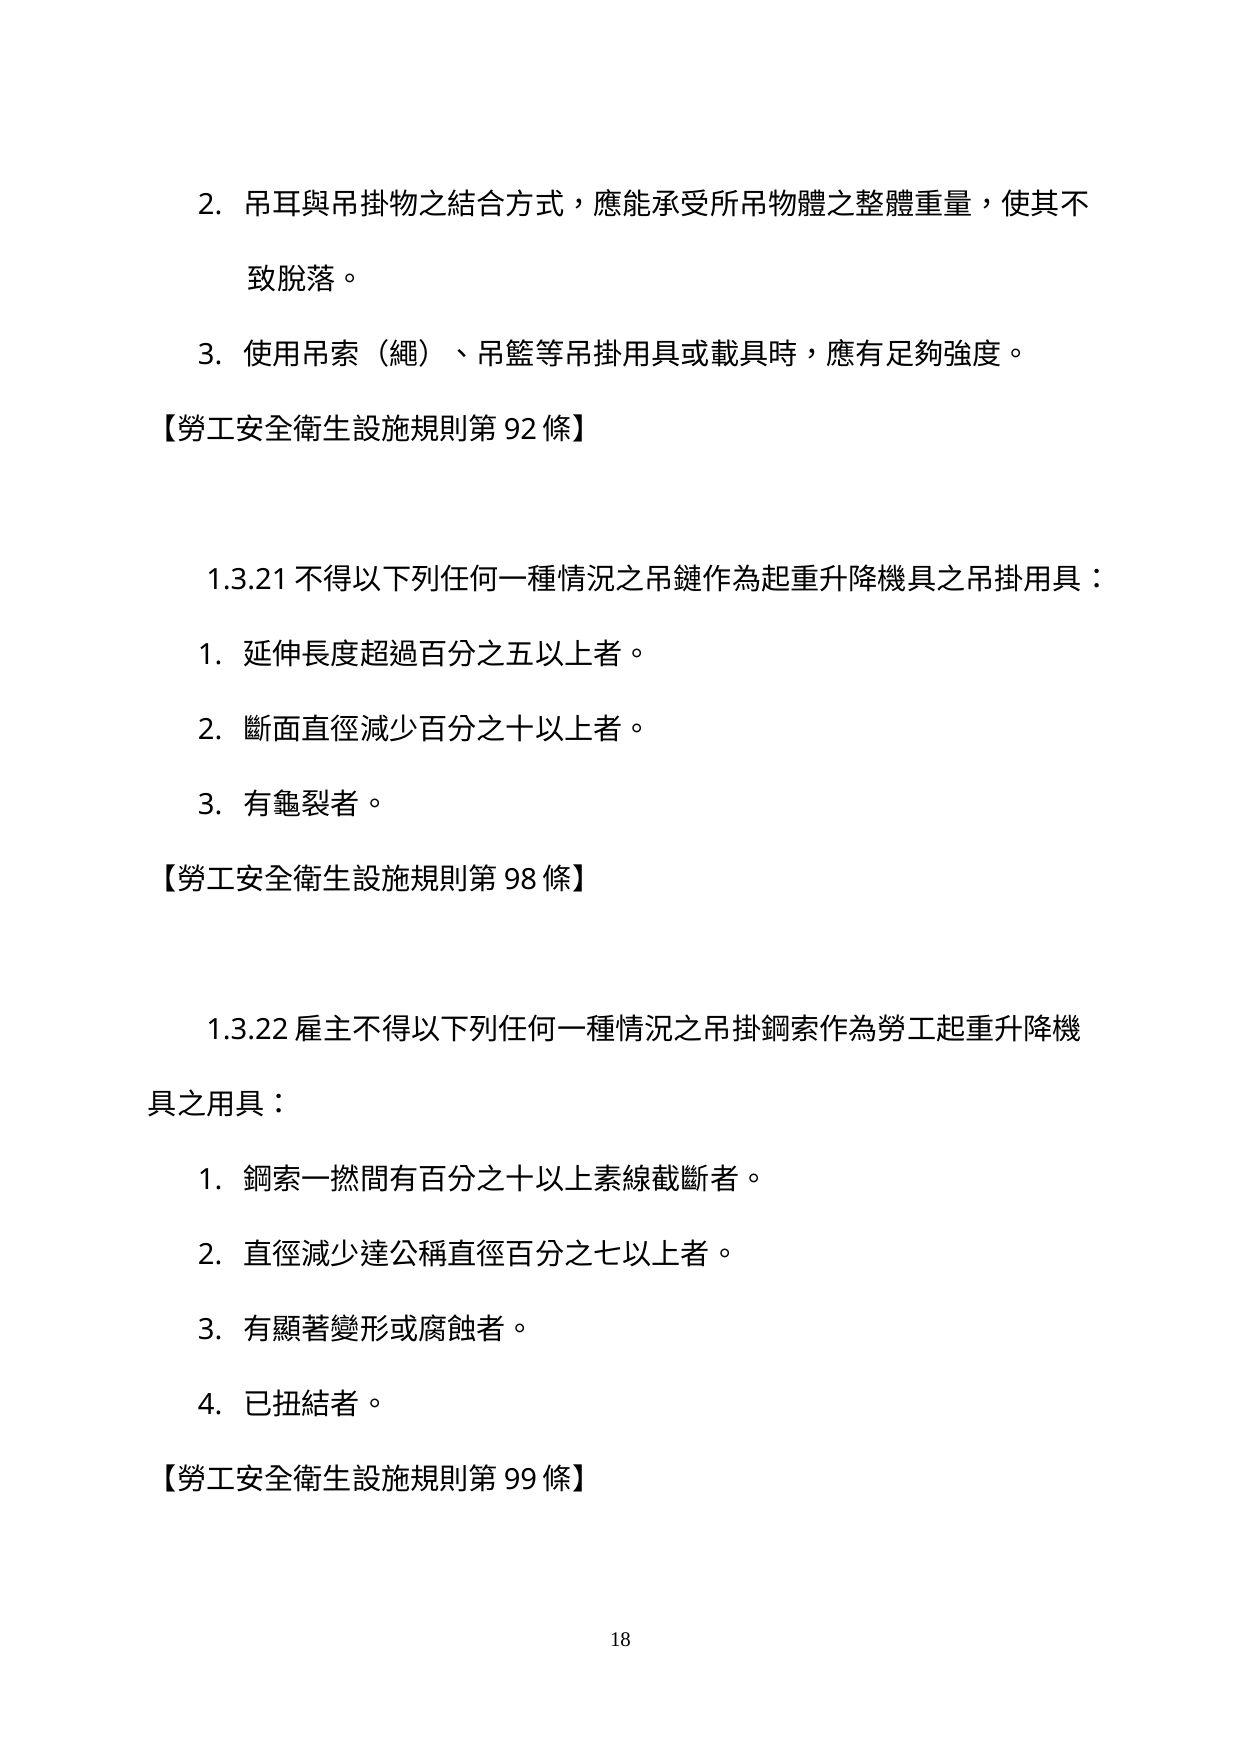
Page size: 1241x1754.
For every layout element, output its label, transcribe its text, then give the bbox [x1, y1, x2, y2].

list 鋼索一撚間有百分之十以上素線截斷者。 [198, 1139, 1092, 1214]
list 延伸長度超過百分之五以上者。 [198, 614, 1092, 689]
text 【勞工安全衛生設施規則第98條】 [148, 839, 1092, 914]
list 有顯著變形或腐蝕者。 [198, 1289, 1092, 1364]
list 有龜裂者。 [198, 764, 1092, 839]
list 已扭結者。 [198, 1364, 1092, 1439]
text 【勞工安全衛生設施規則第99條】 [148, 1439, 1092, 1514]
text 1.3.21不得以下列任何一種情況之吊鏈作為起重升降機具之吊掛用具： [148, 539, 1092, 614]
text 【勞工安全衛生設施規則第92條】 [148, 389, 1092, 464]
list 斷面直徑減少百分之十以上者。 [198, 689, 1092, 764]
text 1.3.22雇主不得以下列任何一種情況之吊掛鋼索作為勞工起重升降機具之用具： [148, 989, 1092, 1139]
list 吊耳與吊掛物之結合方式，應能承受所吊物體之整體重量，使其不致脫落。 [198, 164, 1092, 314]
list 直徑減少達公稱直徑百分之七以上者。 [198, 1214, 1092, 1289]
list 使用吊索（繩）、吊籃等吊掛用具或載具時，應有足夠強度。 [198, 314, 1092, 389]
